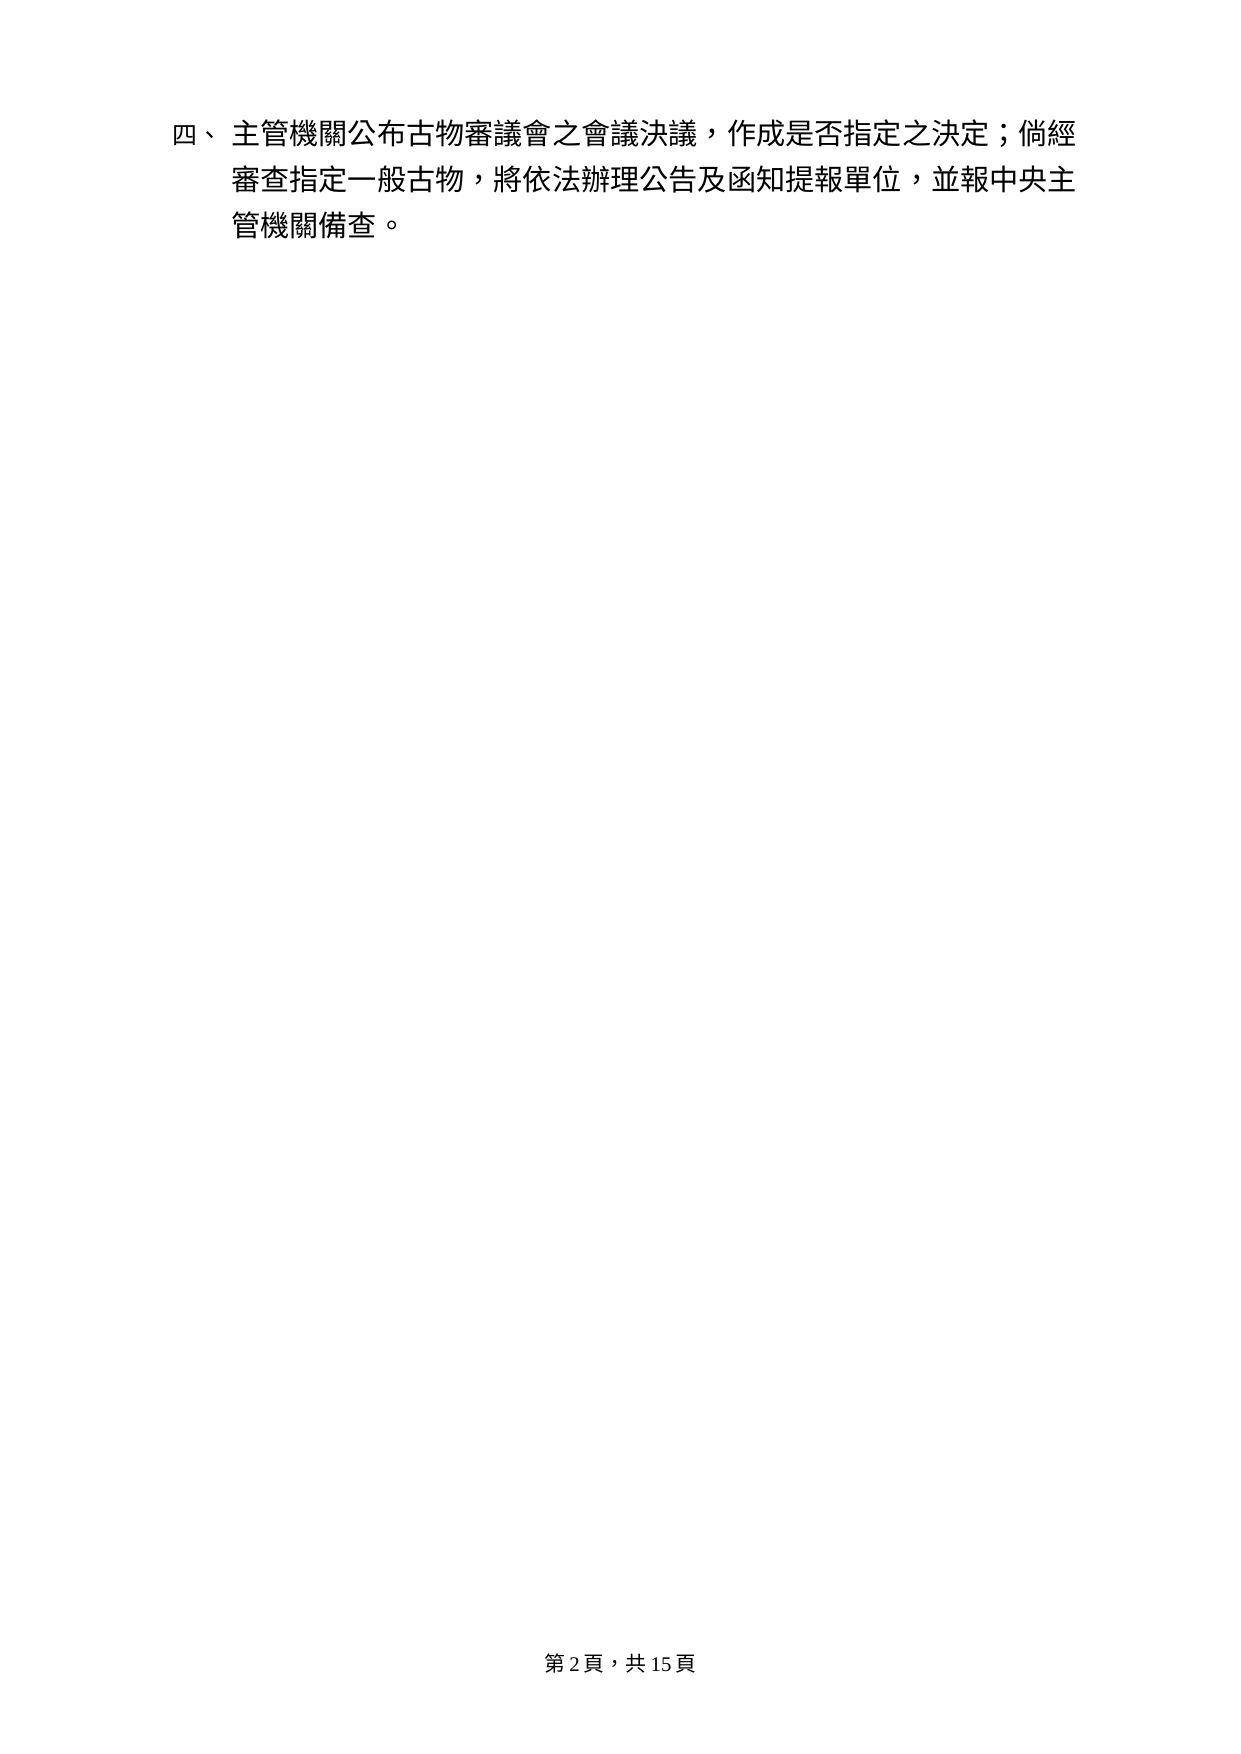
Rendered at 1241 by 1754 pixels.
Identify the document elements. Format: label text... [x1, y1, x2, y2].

list 主管機關公布古物審議會之會議決議，作成是否指定之決定；倘經審查指定一般古物，將依法辦理公告及函知提報單位，並報中央主管機關備查。 [173, 108, 1092, 245]
